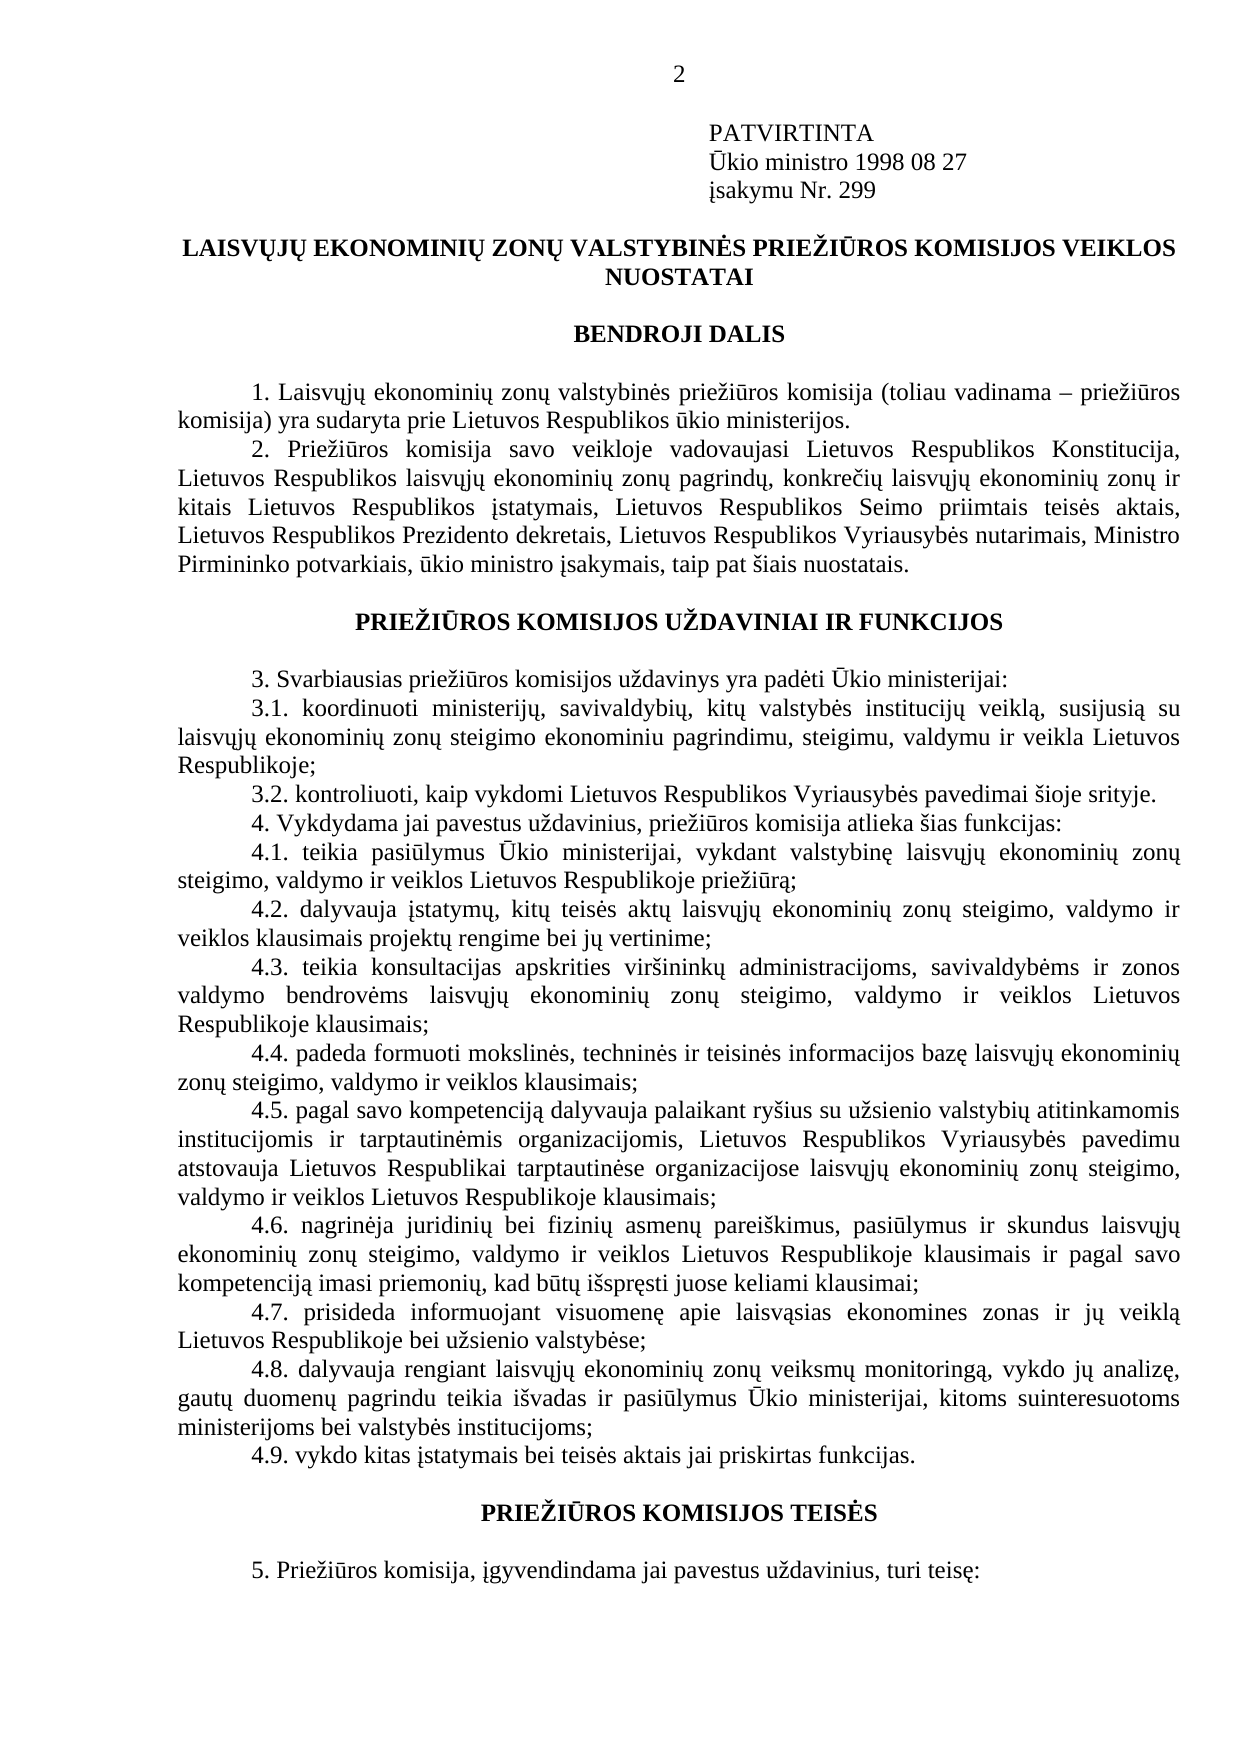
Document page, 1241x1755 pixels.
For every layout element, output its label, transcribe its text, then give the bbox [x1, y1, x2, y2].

text Laisvųjų ekonominių zonų valstybinės priežiūros komisijos veiklos nuostatai [177, 233, 1181, 291]
text 4.7. prisideda informuojant visuomenę apie laisvąsias ekonomines zonas ir jų veiklą Lietuvos Respublikoje bei užsienio valstybėse; [177, 1297, 1181, 1354]
text 3.1. koordinuoti ministerijų, savivaldybių, kitų valstybės institucijų veiklą, susijusią su laisvųjų ekonominių zonų steigimo ekonominiu pagrindimu, steigimu, valdymu ir veikla Lietuvos Respublikoje; [177, 693, 1181, 779]
text 3.2. kontroliuoti, kaip vykdomi Lietuvos Respublikos Vyriausybės pavedimai šioje srityje. [177, 779, 1181, 808]
text 3. Svarbiausias priežiūros komisijos uždavinys yra padėti Ūkio ministerijai: [177, 664, 1181, 693]
text Priežiūros komisijos teisės [177, 1498, 1181, 1527]
text 4.2. dalyvauja įstatymų, kitų teisės aktų laisvųjų ekonominių zonų steigimo, valdymo ir veiklos klausimais projektų rengime bei jų vertinime; [177, 894, 1181, 952]
text 4.1. teikia pasiūlymus Ūkio ministerijai, vykdant valstybinę laisvųjų ekonominių zonų steigimo, valdymo ir veiklos Lietuvos Respublikoje priežiūrą; [177, 837, 1181, 894]
text 4.5. pagal savo kompetenciją dalyvauja palaikant ryšius su užsienio valstybių atitinkamomis institucijomis ir tarptautinėmis organizacijomis, Lietuvos Respublikos Vyriausybės pavedimu atstovauja Lietuvos Respublikai tarptautinėse organizacijose laisvųjų ekonominių zonų steigimo, valdymo ir veiklos Lietuvos Respublikoje klausimais; [177, 1096, 1181, 1211]
text 4.6. nagrinėja juridinių bei fizinių asmenų pareiškimus, pasiūlymus ir skundus laisvųjų ekonominių zonų steigimo, valdymo ir veiklos Lietuvos Respublikoje klausimais ir pagal savo kompetenciją imasi priemonių, kad būtų išspręsti juose keliami klausimai; [177, 1211, 1181, 1297]
text 4.4. padeda formuoti mokslinės, techninės ir teisinės informacijos bazę laisvųjų ekonominių zonų steigimo, valdymo ir veiklos klausimais; [177, 1038, 1181, 1096]
text Bendroji dalis [177, 319, 1181, 348]
text Priežiūros komisijos uždaviniai ir funkcijos [177, 607, 1181, 636]
text 4.3. teikia konsultacijas apskrities viršininkų administracijoms, savivaldybėms ir zonos valdymo bendrovėms laisvųjų ekonominių zonų steigimo, valdymo ir veiklos Lietuvos Respublikoje klausimais; [177, 952, 1181, 1038]
text 4. Vykdydama jai pavestus uždavinius, priežiūros komisija atlieka šias funkcijas: [177, 808, 1181, 837]
text 4.9. vykdo kitas įstatymais bei teisės aktais jai priskirtas funkcijas. [177, 1441, 1181, 1469]
text Ūkio ministro 1998 08 27 [177, 147, 1181, 176]
text 5. Priežiūros komisija, įgyvendindama jai pavestus uždavinius, turi teisę: [177, 1556, 1181, 1584]
text įsakymu Nr. 299 [177, 176, 1181, 204]
text 1. Laisvųjų ekonominių zonų valstybinės priežiūros komisija (toliau vadinama – priežiūros komisija) yra sudaryta prie Lietuvos Respublikos ūkio ministerijos. [177, 377, 1181, 434]
text 4.8. dalyvauja rengiant laisvųjų ekonominių zonų veiksmų monitoringą, vykdo jų analizę, gautų duomenų pagrindu teikia išvadas ir pasiūlymus Ūkio ministerijai, kitoms suinteresuotoms ministerijoms bei valstybės institucijoms; [177, 1354, 1181, 1441]
text PATVIRTINTA [709, 118, 1181, 147]
text 2. Priežiūros komisija savo veikloje vadovaujasi Lietuvos Respublikos Konstitucija, Lietuvos Respublikos laisvųjų ekonominių zonų pagrindų, konkrečių laisvųjų ekonominių zonų ir kitais Lietuvos Respublikos įstatymais, Lietuvos Respublikos Seimo priimtais teisės aktais, Lietuvos Respublikos Prezidento dekretais, Lietuvos Respublikos Vyriausybės nutarimais, Ministro Pirmininko potvarkiais, ūkio ministro įsakymais, taip pat šiais nuostatais. [177, 434, 1181, 578]
